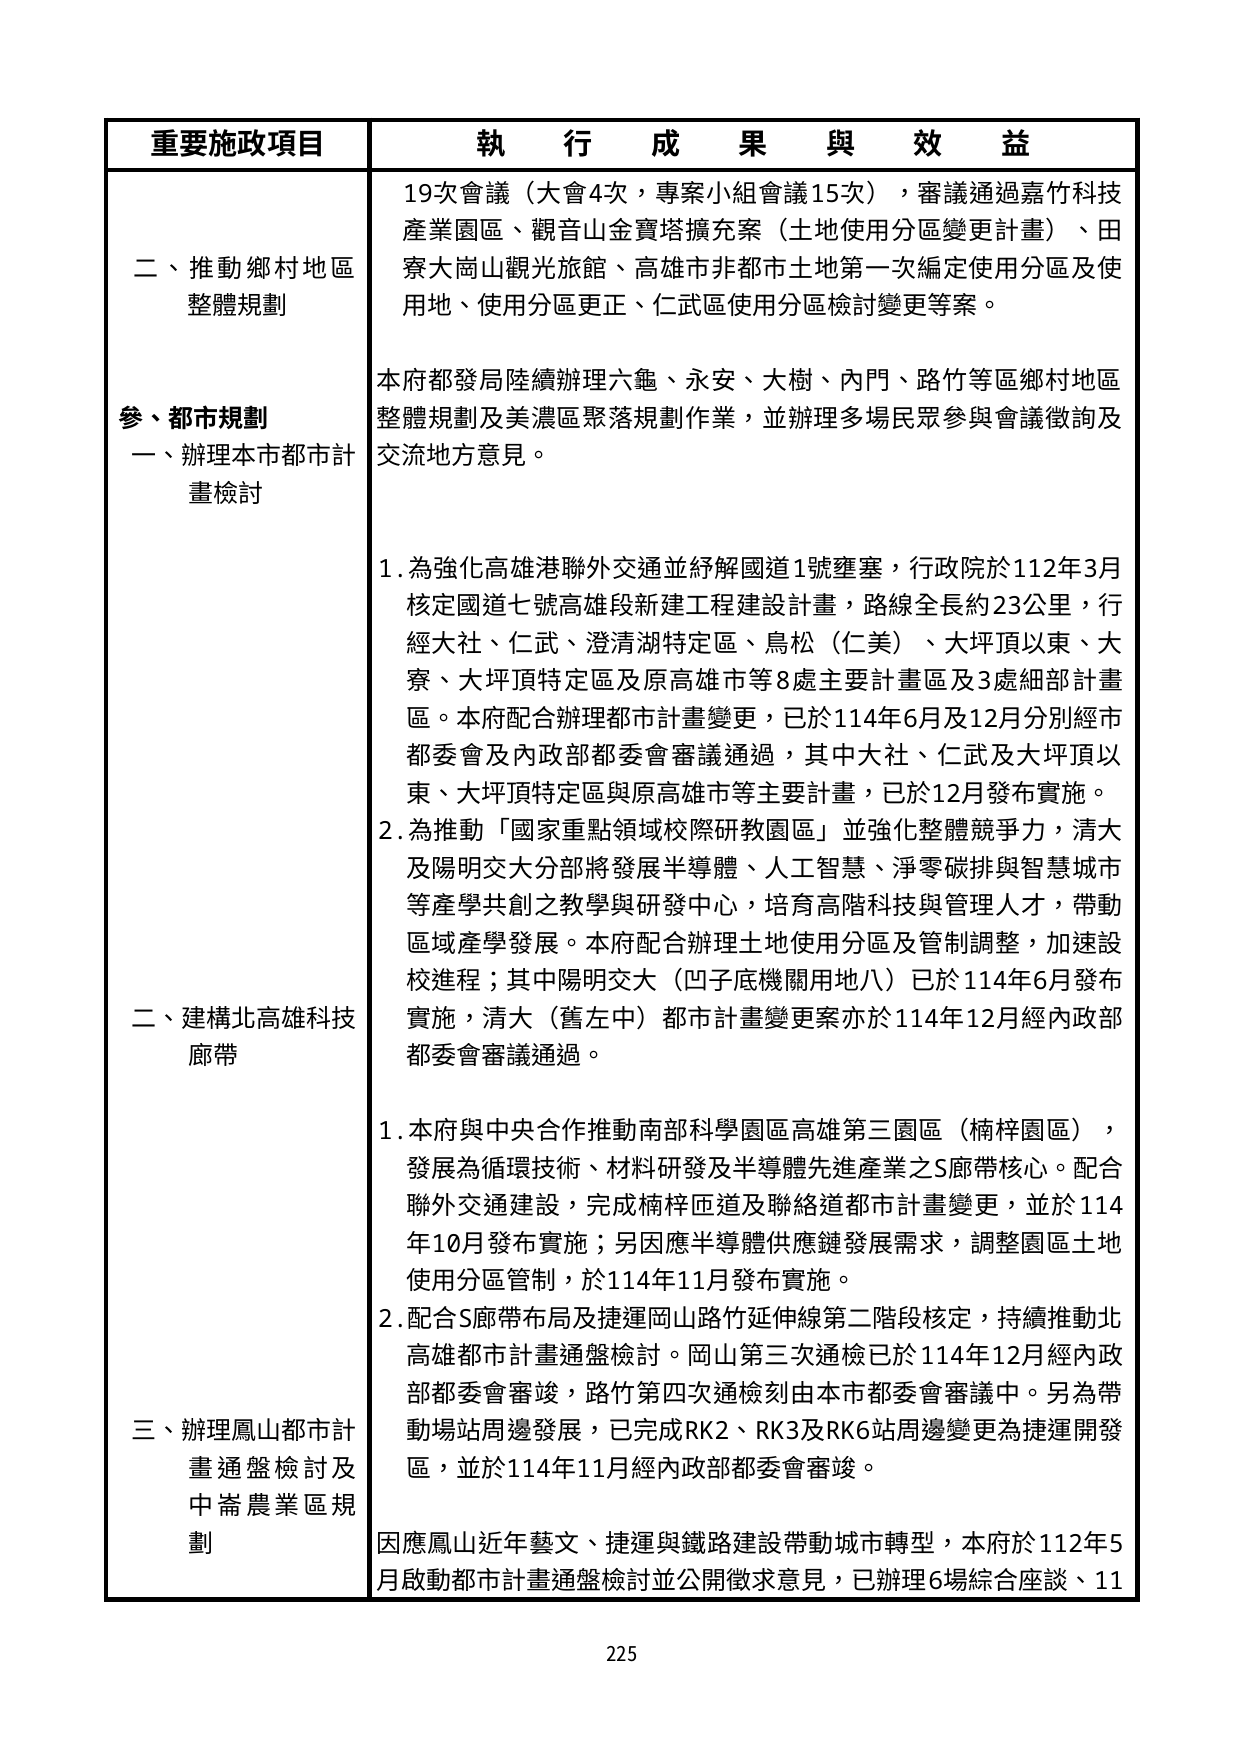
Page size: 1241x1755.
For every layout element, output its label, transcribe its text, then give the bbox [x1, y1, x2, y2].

table_cell 二、推動鄉村地區整體規劃 參、都市規劃 一、辦理本市都市計畫檢討 二、建構北高雄科技廊帶 三、辦理鳳山都市計畫通盤檢討及中崙農業區規劃 [108, 172, 367, 1597]
table_header 重要施政項目 [108, 122, 367, 167]
table_header 執 行 成 果 與 效 益 [372, 122, 1135, 167]
table_cell 特貿三案均已完成環評、交評及都設等法定審議程序，都市更新審議部分，北基地已於114年4月28日、9月3日陸續取得事業及權變計畫核定；南基地北側於114年11月21日取得事業計畫核定、12月30日權變計畫大會審議；南基地南側於114年12月4日取得事業及權變計畫核定。另三案已分別於114年4月30日、7月1日及9月30日舉辦動土典禮，並陸續進行雜項連續壁工程中，3案預計120年起陸續完工。 本案已於本市都委會專案小組完成14次討論，配合本府淨零數位及產業轉型政策，就產業引進、交通運輸、產住合宜、回饋代金、土管都設等實質變更內容予以檢討，並於114年6月18日、10月9日分階段持續完成本市都委會審議；另涉及主要計畫部分，業於114年11月17日提報內政部都委會續審，114年12月23日召開第一次專案小組。 1.都市計畫審議通過重要案件 為推動產業發展、配合捷運開發、促進地方發展及提高社會福利，本市都委會114年共召開70次會議(委員會11次、專案小組會議59次)，計完成37件審議案，審議通過之重要案件如下： (1)推動產業發展：楠梓園區台積電P3、P4、P5廠、新材料循環產業園區、林園高值化(第二階段)等變更案。 (2)改善交通系統：國道7號高雄路段新建工程、楠梓園區聯外交通整體計畫等變更案。 (3)配合捷運開發：捷運黃線Y3、Y6、Y8、Y15、Y18站、輕軌C34站等場站周邊土地開發案。 (4)公有土地活化：三民原覆鼎北營區、捷運世運站（R17）東南側A5及A6街廓、捷運前金站周邊土地、林德官公有眷舍、澄清湖運動休閒專用區劃定為都市更新地區等。 (5)促進地方發展：環狀輕軌及鐵路地下化增額容積、大林蒲遷村安置地、新材料循環產業園區、高雄港站及大寮81期重劃區容積調配等變更、凹子底地區第五次、左營地區第四次(第一、二階段)、多功能經貿園區特定區第三次(第一、二階段)、鳳山都市計畫第四次(第一階段)等通盤檢討案。 2.非都市土地開發許可審議通過重要案件 114年本市非都市土地使用分區及使用地變更專責審議小組共召開19次會議（大會4次，專案小組會議15次），審議通過嘉竹科技產業園區、觀音山金寶塔擴充案（土地使用分區變更計畫）、田寮大崗山觀光旅館、高雄市非都市土地第一次編定使用分區及使用地、使用分區更正、仁武區使用分區檢討變更等案。 本府都發局陸續辦理六龜、永安、大樹、內門、路竹等區鄉村地區整體規劃及美濃區聚落規劃作業，並辦理多場民眾參與會議徵詢及交流地方意見。 1.為強化高雄港聯外交通並紓解國道1號壅塞，行政院於112年3月核定國道七號高雄段新建工程建設計畫，路線全長約23公里，行經大社、仁武、澄清湖特定區、鳥松（仁美）、大坪頂以東、大寮、大坪頂特定區及原高雄市等8處主要計畫區及3處細部計畫區。本府配合辦理都市計畫變更，已於114年6月及12月分別經市都委會及內政部都委會審議通過，其中大社、仁武及大坪頂以東、大坪頂特定區與原高雄市等主要計畫，已於12月發布實施。 2.為推動「國家重點領域校際研教園區」並強化整體競爭力，清大及陽明交大分部將發展半導體、人工智慧、淨零碳排與智慧城市等產學共創之教學與研發中心，培育高階科技與管理人才，帶動區域產學發展。本府配合辦理土地使用分區及管制調整，加速設校進程；其中陽明交大（凹子底機關用地八）已於114年6月發布實施，清大（舊左中）都市計畫變更案亦於114年12月經內政部都委會審議通過。 1.本府與中央合作推動南部科學園區高雄第三園區（楠梓園區），發展為循環技術、材料研發及半導體先進產業之S廊帶核心。配合聯外交通建設，完成楠梓匝道及聯絡道都市計畫變更，並於114年10月發布實施；另因應半導體供應鏈發展需求，調整園區土地使用分區管制，於114年11月發布實施。 2.配合S廊帶布局及捷運岡山路竹延伸線第二階段核定，持續推動北高雄都市計畫通盤檢討。岡山第三次通檢已於114年12月經內政部都委會審竣，路竹第四次通檢刻由本市都委會審議中。另為帶動場站周邊發展，已完成RK2、RK3及RK6站周邊變更為捷運開發區，並於114年11月經內政部都委會審竣。 因應鳳山近年藝文、捷運與鐵路建設帶動城市轉型，本府於112年5月啟動都市計畫通盤檢討並公開徵求意見，已辦理6場綜合座談、11場主題座談及工作坊，廣納民意，推動中崙農業區及公保地檢討，全面檢視土地使用規劃，朝綠色運輸宜居城市發展。全案於114年6月辦理草案公展，第一階段於114年12月29日經本市都委會第138次會議審議通過；中崙農業區變更案列第二階段，刻於本市都委會審議中。 為解決公共設施用地長期劃設未取得、影響民眾權益問題，辦理全市18處都市計畫區專案通盤檢討。目前仁武、大寮、茄萣、岡山、湖內、美濃湖、鳥松仁美、旗山、澄清湖、原市地區、岡山交流道、美濃及燕巢等13處已分階段發布實施；阿蓮、湖內（大湖地區）、大社及高雄新市鎮既成發展區等4處已經內政部審議通過；其餘楠梓交流道（鳳山厝）案刻於內政部都委會審議中。 因應容移代金改採市價計算，修訂增額容積折繳機制，並考量其對周邊公共設施之外部性影響，增訂公共設施保留地折抵方式，據以調整增額容積之土地使用分區管制及審查機制，並同步修訂高雄鐵路地下化延伸鳳山計畫之增額容積申請許可要點。相關土地使用分區管制變更已於114年8月經本市都委會審議通過，許可要點刻依法制作業程序辦理。 1.大林蒲遷村計畫經費約800億元，已納入行政院112年12月核定之經濟部「新材料循環產業園區」修訂計畫。自113年6月第五次說明會後，多數民眾期盼加速遷村，市府與經濟部持續推動環評及都市計畫審查作業。 2.經濟部已啟動環評、都市計畫變更及可行性規劃等法定程序；都市計畫變更於114年10月經本市都委會審議通過，主要計畫續由內政部審議；第二階段環評為期3季的環境調查已完成，並於114年12月辦理現勘及公聽會。 3.遷村安置地都市計畫變更於114年10月經本市都委會審議通過，主要計畫已於114年12月31日報請內政部審議。 4.本府將持續協助經濟部完成相關法定程序，預計115年底完成園區設置編定，屆時可依法與鄉親簽約並啟動實質遷村。 5.為銜接遷村作業，自115年1月起辦理宗教設施協議價購說明會、115年4月起辦理住商及非住商用地價購協議說明會，並同步推動安置地公共設施設計與開工。 （一 本市都市設計審議委員會114年共召開65場次會議(委員會33場及幹事會32場)，計完成110案審議及4件建築師簽證核備案。 114年1月23日函頒施行「高雄市政府都市設計審查規範」，落實淨零願景、強化環境永續、綠覆率與連續遮蔭設計，以提升開發效能，建構具韌性的都市空間，共創便捷友善的開發投資環境。 都發局於114年10月20日推出「申請案件LINE查詢與進度推播」服務，整合都市設計審議案件管理系統，讓設計人與申請人可透過手機即時掌握案件受理、排會、通知與審議紀錄等，全面提升作業透明度與便利性，減少往返洽詢與等待時間，使都市設計審議流程更為便利。 以多元輔助方案，提供社區申請「零碳綠環境」與「多元整合型」之新增社造點及維護管理等2大補助類型，導入淨零排放理念，並將溫室氣體減量相關措施納入提案評選之評分項目，協助社區改善生活環境品質，引導社區自力植樹綠化，進行減碳綠化行動，114年輔導社區完成20處零碳綠環境及多元整合型之社區公共空間環境改造。114年有杉林區日光小林社區「Hi o hui一起給力」、旗山區山澗八里永續促進會「山澗八里驛站」、湖內區湖庄社區「四季香草園」社區營造成果榮獲2025年高雄市社區景觀營造類建築園冶獎。 1.114年度本府獲國土署核定「城鎮風貌及創生環境營造計畫」競爭型提案「三民綠十字生態樞紐營造計畫」（設計費），以及政策引導型提案「衛武營綠色運動花園營造計畫」、「左營歷史城鎮風貌眷村『文化行旅』綠環境改善計畫」、「鳳山區公兒9公園改善工程」、「鳳山區公兒10公園改善工程」、「三民區新客家文化園區生態景觀整建改善計畫」、「半屏山園區遊憩景觀環境改善計畫」、「114年環境景觀總顧問計畫」、「114年社區規劃師駐地輔導計畫」、地方創生型提案「大寮自行車道秘境串聯及創生環境營造計畫」等10案補助經費計5,757萬元。 2.內政部國土管理署114年12月17日公布「城鎮風貌及創生環境營造計畫」執行績效評鑑暨工程督導考核結果，本府執行績效與橫向協調能力，獲全國整體表現「優等」，以及環境景觀總顧問「優等」之雙重殊榮。 燕巢橫山共創基地以結合SDGs永續發展目標及環境保護精神，辦理「燕巢橫山共創基地韌性基盤整備工程」，規劃整體排水改善，採用景觀微滯洪草坡方式，提升基地透水、保水，減少雨水逕流，提供現地微滯洪調節及景觀綠化營造功能，已於114年6月20日完工。 1.因應科技產業進駐高雄，上下游產業群聚帶來的住商需求，本府透過軌道建設，強化大眾運輸導向（TOD）發展，加速公辦都更推動，同時提升公共行政服務設施效能，帶動城市產業升級，除捷運鳳山國中站周邊都更案外，共計推出24件公辦都更案，合計帶動2,742億元投資開發。 2.截至114年已有16件成功簽約（包括特貿三3處基地、舊市議會、左營高鐵科技之心2處基地、左營機二十2處基地、岡山行政中心、岡山87期46地號、亞灣智慧公宅二期、左營海軍眷村一期3處基地、車專四五及長明派出所、苓雅清潔隊），合計將可帶動1,915億元投資開發。另有3件準備簽約（包括R17世運站周邊A5街廓、前金區後金段44地號、澄清湖運專區），5件公辦都更案招商中（包括R17世運站周邊A6街廓、左營海軍眷村二期4處基地），預估可再吸引827億元投資，將持續推動公辦都更計畫，提升高雄城市發展量能，帶動周邊更新開發。 1.本府以民辦公協方式協助社區，於慈愛、民族、中興、河濱等社區以及南華商圈內布設5處區域型都更工作站，並配合高雄住都中心成立，115年於中心增設本市第6處區域型都更工作站，另114年工作站擴大服務範圍，於本市10處區公所設置行動工作站，提供專業諮詢並邀請民眾參與定期都更系列教育講習課程，提升都更專業知能。 2.本府提出「輔導民間自主都市更新五八八專案」協助社區成立更新會，推動迄今已核准立案11處都市更新會，3處核准籌組更新會；成立更新會後本府透過補助更新會先期規劃作業費用「最高150萬元第一桶金補助」，讓更新會舉辦工作坊整合出社區最大共識，目前已有有2處都市更新會辦理中。 3.為加速已完成整合之都更重建案推動，民間報核案件本府皆比照「高雄都更168專案」加速審理，110年迄今已核定5案，規模約1,150戶，投資額超過106億元，另有5案審理中。 高雄市住宅及都市更新中心業於114年8月1日正式揭牌啟用，本府已完成組織章程、董事會議事規則、人事管理、內部控制、稽核作業及採購作業等重要內部規章之核定與備查，並完成辦公廳舍整修（鹽埕區原高雄國際會議中心六樓），逐步建構行政法人運作體制，整合民間專業能量，強化社會住宅營運、公辦都市更新及資產活化之專責推動效能。 1.本府成立「高雄市社會住宅推動平台」，不定期邀請國土署、國家住都中心及本府相關局處共同研商推動社會住宅之對策，並縮短行政流程，加速推動本市社宅興建，截至114年12月已召開19次平台會議。 2.本市社會住宅政策由本府及內政部指示國家住都中心一同興建，自110年啟動工程發包，截至114年12月，完工營運中3,336戶、興建中(含已決標)19,651戶、盤點(規劃中)3,213戶，合計已推動26,200戶社會住宅，預計115年後陸續完工啟用，讓民眾有更多元及優質的居住環境。 1.中央300億擴大租金補貼於114年1月1日開辦，持續辦理至114年底，地方政府協助受理申請、補件、審核及核定准駁，統計至114年12月31日止本市申請戶約有12萬7千戶，已核定11萬4千多戶。 2.搭配中央擴大租金補貼專案，本府運用囤房稅收入，加碼開辦增額租金補貼、社宅租金折減、育兒租金補貼及首購住宅貸款利息補貼等措施，減輕民眾在高雄的居住負擔，落實居住正義。 配合中央社會住宅包租代管政策，本府委託民間租賃業者將民間空餘屋轉作社會住宅，媒合有需求的民眾租住，除享有低於市場行情之租金，並提供弱勢戶租金補助，讓有租屋需求的青年與弱勢民眾有更多元的居住選擇，並於112年9月開辦第4期計畫，截至114年12月底，本市已媒合4,147戶。 左營區大中路與民族路口舊水肥廠(機20)公辦都更，變更都市計畫為1.4公頃第5種住宅區及0.4公頃的公園及廣場用地，規劃為兩單元，採公辦都更權利變換方式開發。實施者已於114年12月29日將都市更新事業及權利變換計畫草案報核，本府刻正辦理都市更新、都市設計、交通影響評估等審議作業。本案預計更新完成後，市府除分回房地外，另可取得一棟公務辦公大樓、一棟社會住宅與社福設施及開闢完成的公園。 本府都發局以均衡城鄉發展為目標，與台糖公司合作將閒置多年之旗山糖廠活化為「東九道之驛-旗糖農創園區」，作為農產加工加值、綠色農業循環經濟、體驗經濟與數位機能之產業微型園區，提供在地微型企業寬敞舒適、相對可負擔租金的經營環境，兼供周邊居民散步休閒的場域，彌補旗美地區公園綠地不足的缺口。114年間辦理多項活動，包含親子類「小螞蟻樂園」及「旗糖農創園區親子劇活動」、鼓勵青年參與之「2025嗨山祭-青年熱音競賽」，及結合創作及推廣淨零之「《驛．淨》自造廠裝置創作競賽」，以強化園區公眾參與。 為促使都市建設順利推動並加速完成，依都市計畫發布、公共工程或防洪工程等需求，辦理都市計畫樁測設，114年施作劃定「變更高雄市鳳山細部計畫（第三次通盤檢討）案（第五階段）」都市計畫案等66案樁位測定作業。 114年共核發54件容積移轉許可證明，取得3.1億元容積移轉代金及14,256平方公尺之公共設施保留地，容積移轉代金專款專用於取得公共設施保留地，減少市府編列土地徵收費用，減輕公務預算負擔，並保障部分未徵收之公共設施保留地地主之財產權。 本府都發局已依「行政院及所屬各機關風險管理及危機處理作業原則」，將風險管理(含內部控制)融入日常作業與決策運作，考量可能影響目標達成之風險，據以擇選合宜可行之策略及設定機關之目標(含關鍵策略目標)，並透過辨識及評估風險，採取內部控制或其他處理機制，以合理確保達成施政目標。 [372, 172, 1135, 1597]
